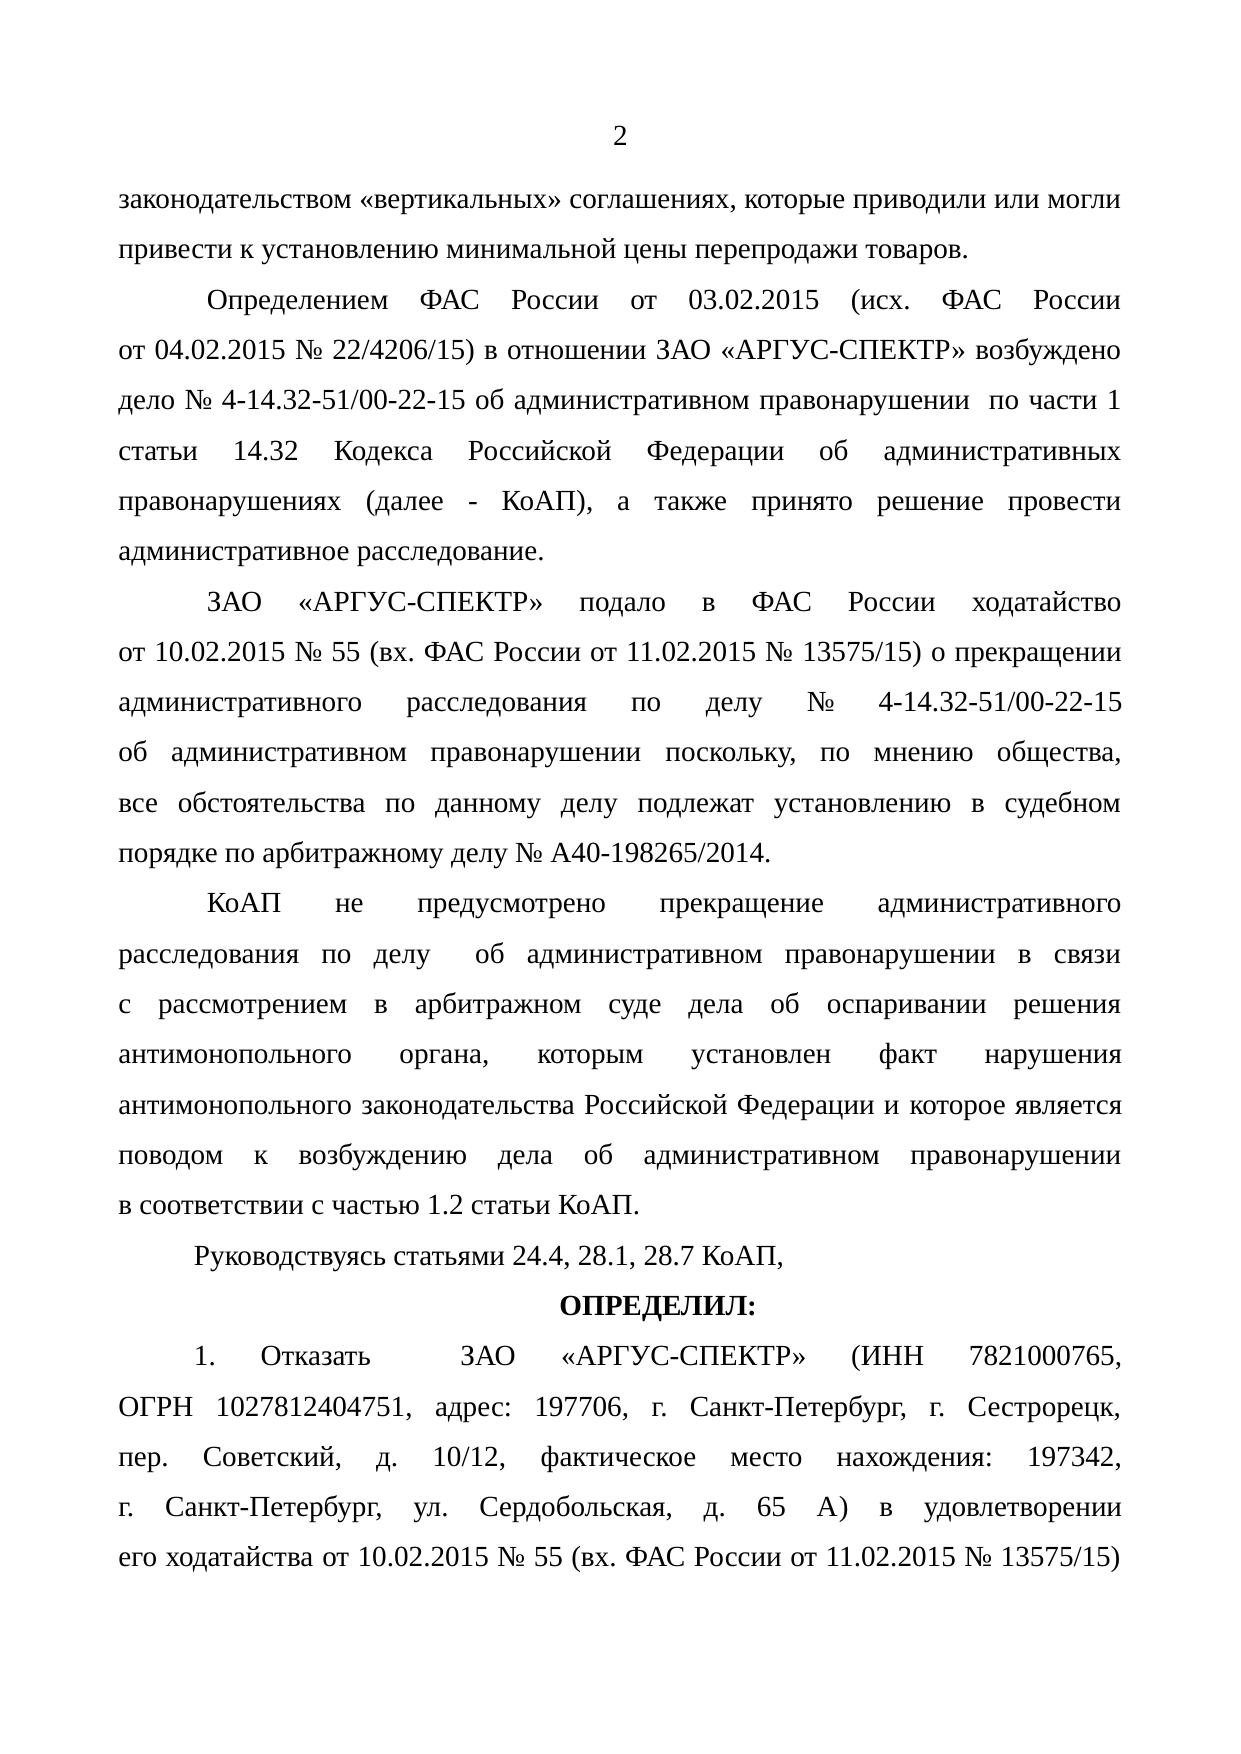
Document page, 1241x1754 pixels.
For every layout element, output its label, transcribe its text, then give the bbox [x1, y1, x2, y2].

text 1. Отказать ЗАО «АРГУС-СПЕКТР» (ИНН 7821000765, ОГРН 1027812404751, адрес: 197706, г. Санкт-Петербург, г. Сестрорецк, пер. Советский, д. 10/12, фактическое место нахождения: 197342, г. Санкт-Петербург, ул. Сердобольская, д. 65 А) в удовлетворении его ходатайства от 10.02.2015 № 55 (вх. ФАС России от 11.02.2015 № 13575/15) [118, 1338, 1122, 1573]
text ЗАО «АРГУС-СПЕКТР» подало в ФАС России ходатайство от 10.02.2015 № 55 (вх. ФАС России от 11.02.2015 № 13575/15) о прекращении административного расследования по делу № 4-14.32-51/00-22-15 об административном правонарушении поскольку, по мнению общества, все обстоятельства по данному делу подлежат установлению в судебном порядке по арбитражному делу № А40-198265/2014. [118, 584, 1122, 869]
text ОПРЕДЕЛИЛ: [118, 1288, 1122, 1322]
text законодательством «вертикальных» соглашениях, которые приводили или могли привести к установлению минимальной цены перепродажи товаров. [118, 181, 1122, 265]
text Определением ФАС России от 03.02.2015 (исх. ФАС России от 04.02.2015 № 22/4206/15) в отношении ЗАО «АРГУС-СПЕКТР» возбуждено дело № 4-14.32-51/00-22-15 об административном правонарушении по части 1 статьи 14.32 Кодекса Российской Федерации об административных правонарушениях (далее - КоАП), а также принято решение провести административное расследование. [118, 282, 1122, 567]
text КоАП не предусмотрено прекращение административного расследования по делу об административном правонарушении в связи с рассмотрением в арбитражном суде дела об оспаривании решения антимонопольного органа, которым установлен факт нарушения антимонопольного законодательства Российской Федерации и которое является поводом к возбуждению дела об административном правонарушении в соответствии с частью 1.2 статьи КоАП. [118, 886, 1122, 1221]
text Руководствуясь статьями 24.4, 28.1, 28.7 КоАП, [118, 1238, 1122, 1271]
